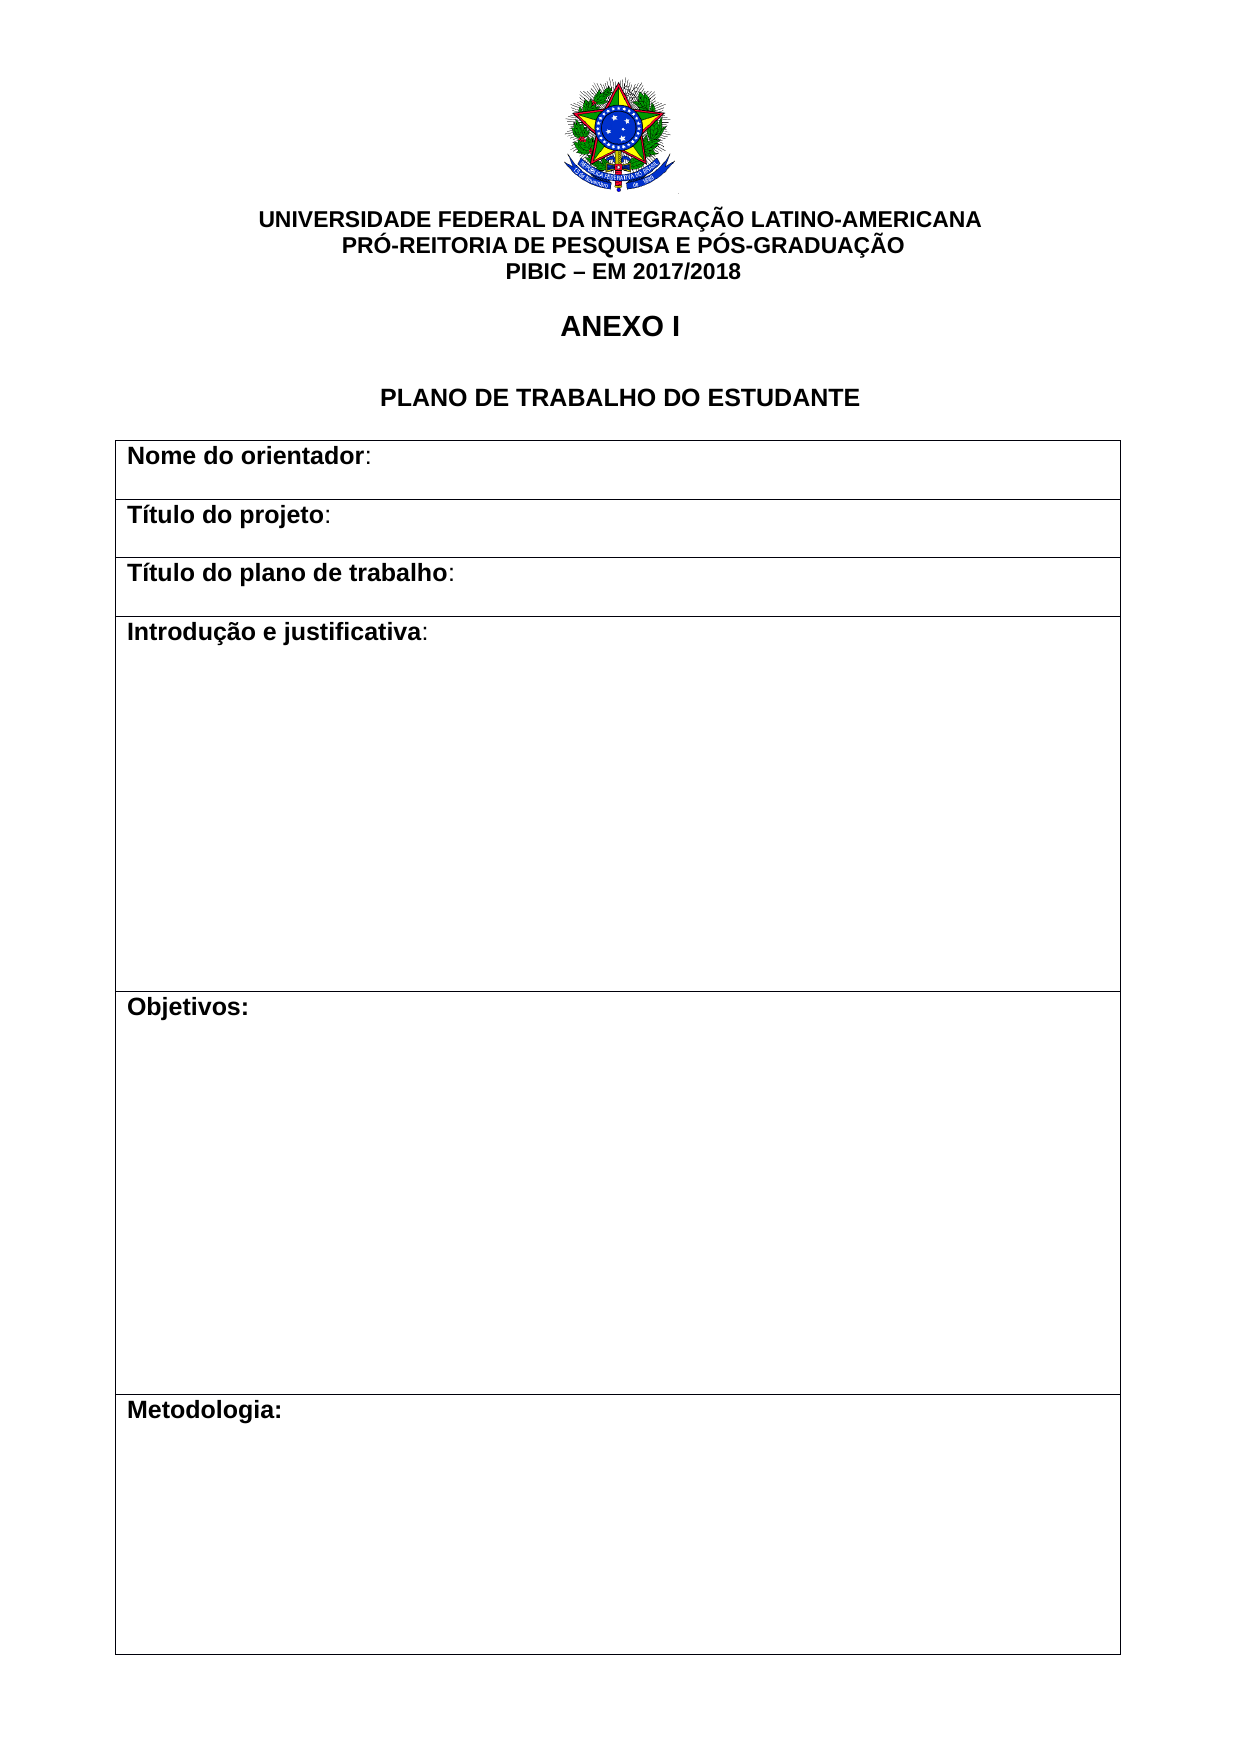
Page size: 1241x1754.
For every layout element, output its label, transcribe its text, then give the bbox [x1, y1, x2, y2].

table_header Nome do orientador: [116, 441, 1120, 499]
table_cell Título do plano de trabalho: [116, 558, 1120, 616]
table_cell Metodologia: [116, 1395, 1120, 1654]
table_cell Título do projeto: [116, 500, 1120, 557]
text ANEXO I [118, 308, 1122, 342]
text PLANO DE TRABALHO DO ESTUDANTE [118, 383, 1122, 411]
table_cell Introdução e justificativa: [116, 617, 1120, 991]
table_cell Objetivos: [116, 992, 1120, 1394]
